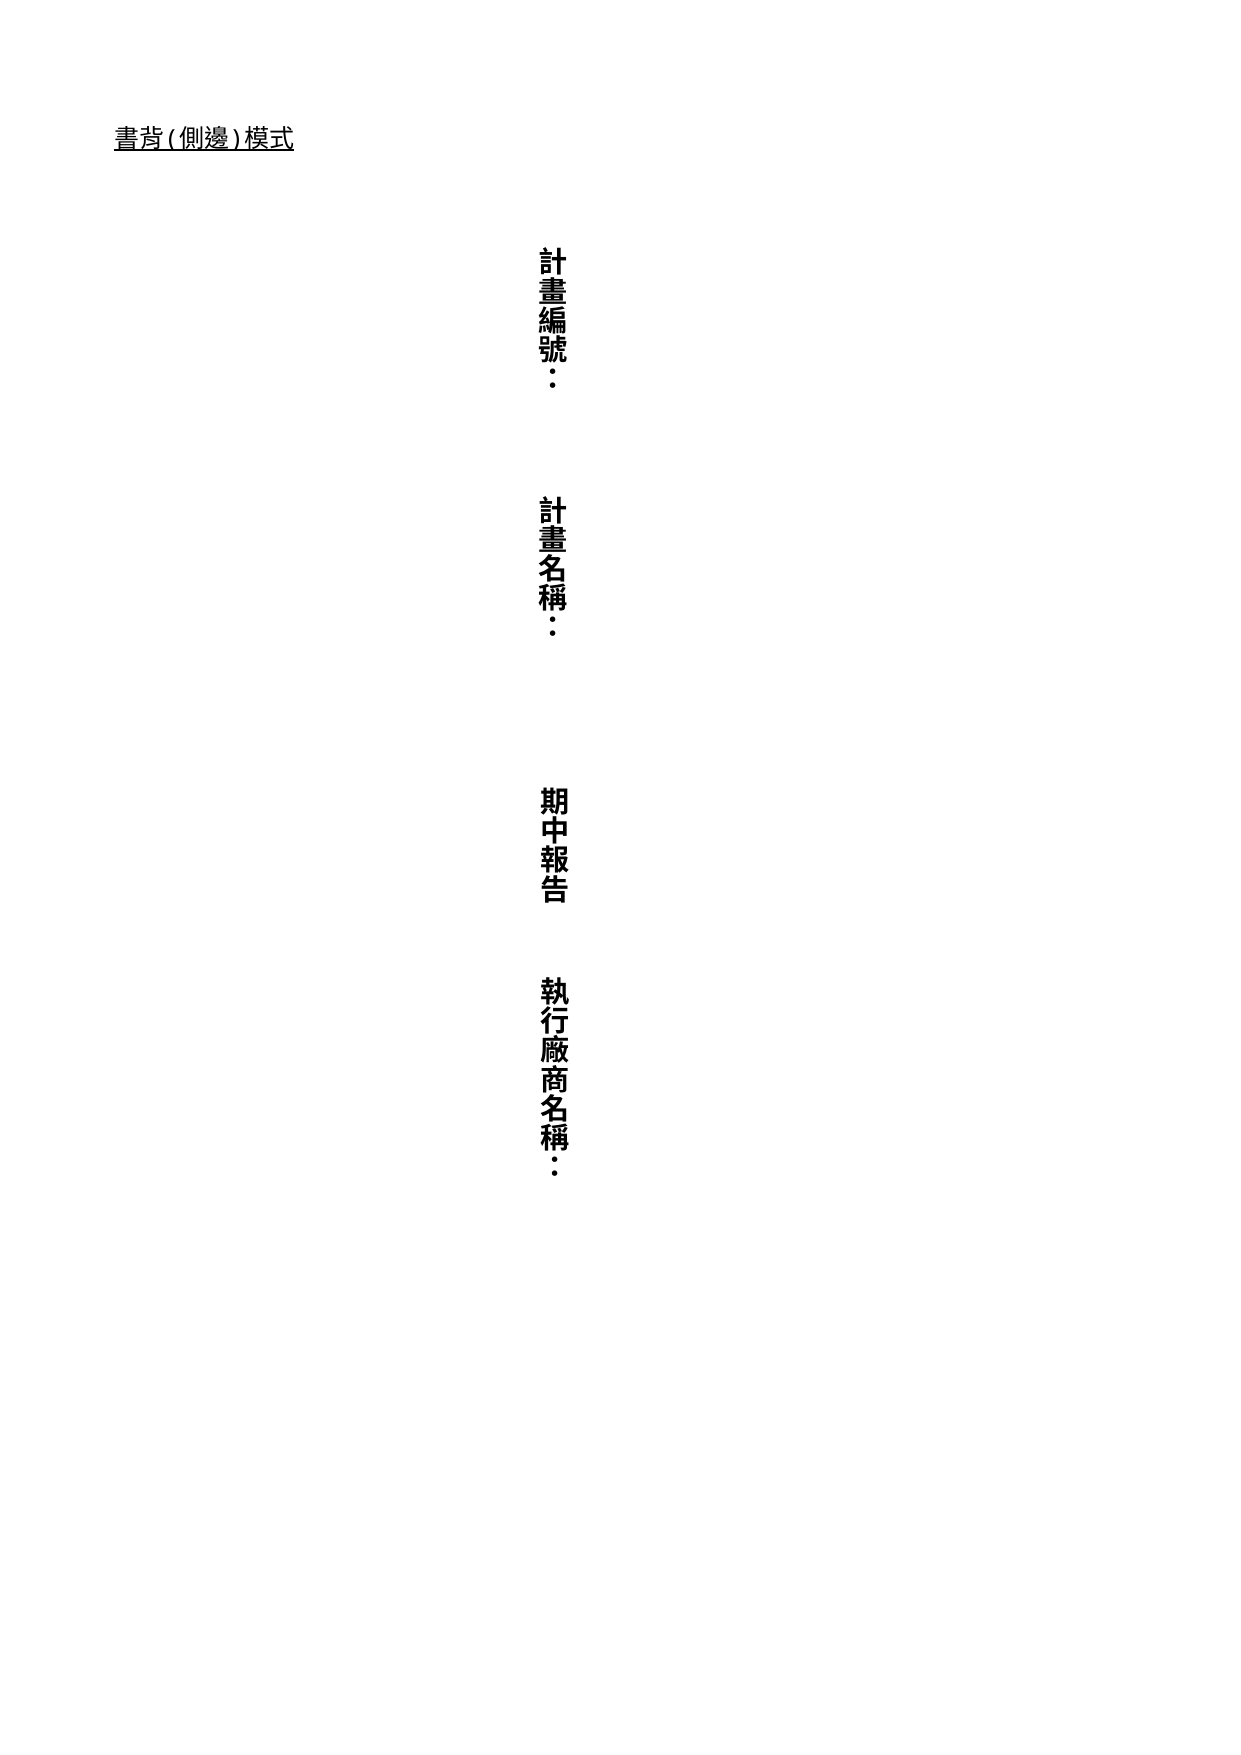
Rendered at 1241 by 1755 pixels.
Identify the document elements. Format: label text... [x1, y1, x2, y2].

text 書背(側邊)模式 [114, 118, 1122, 154]
